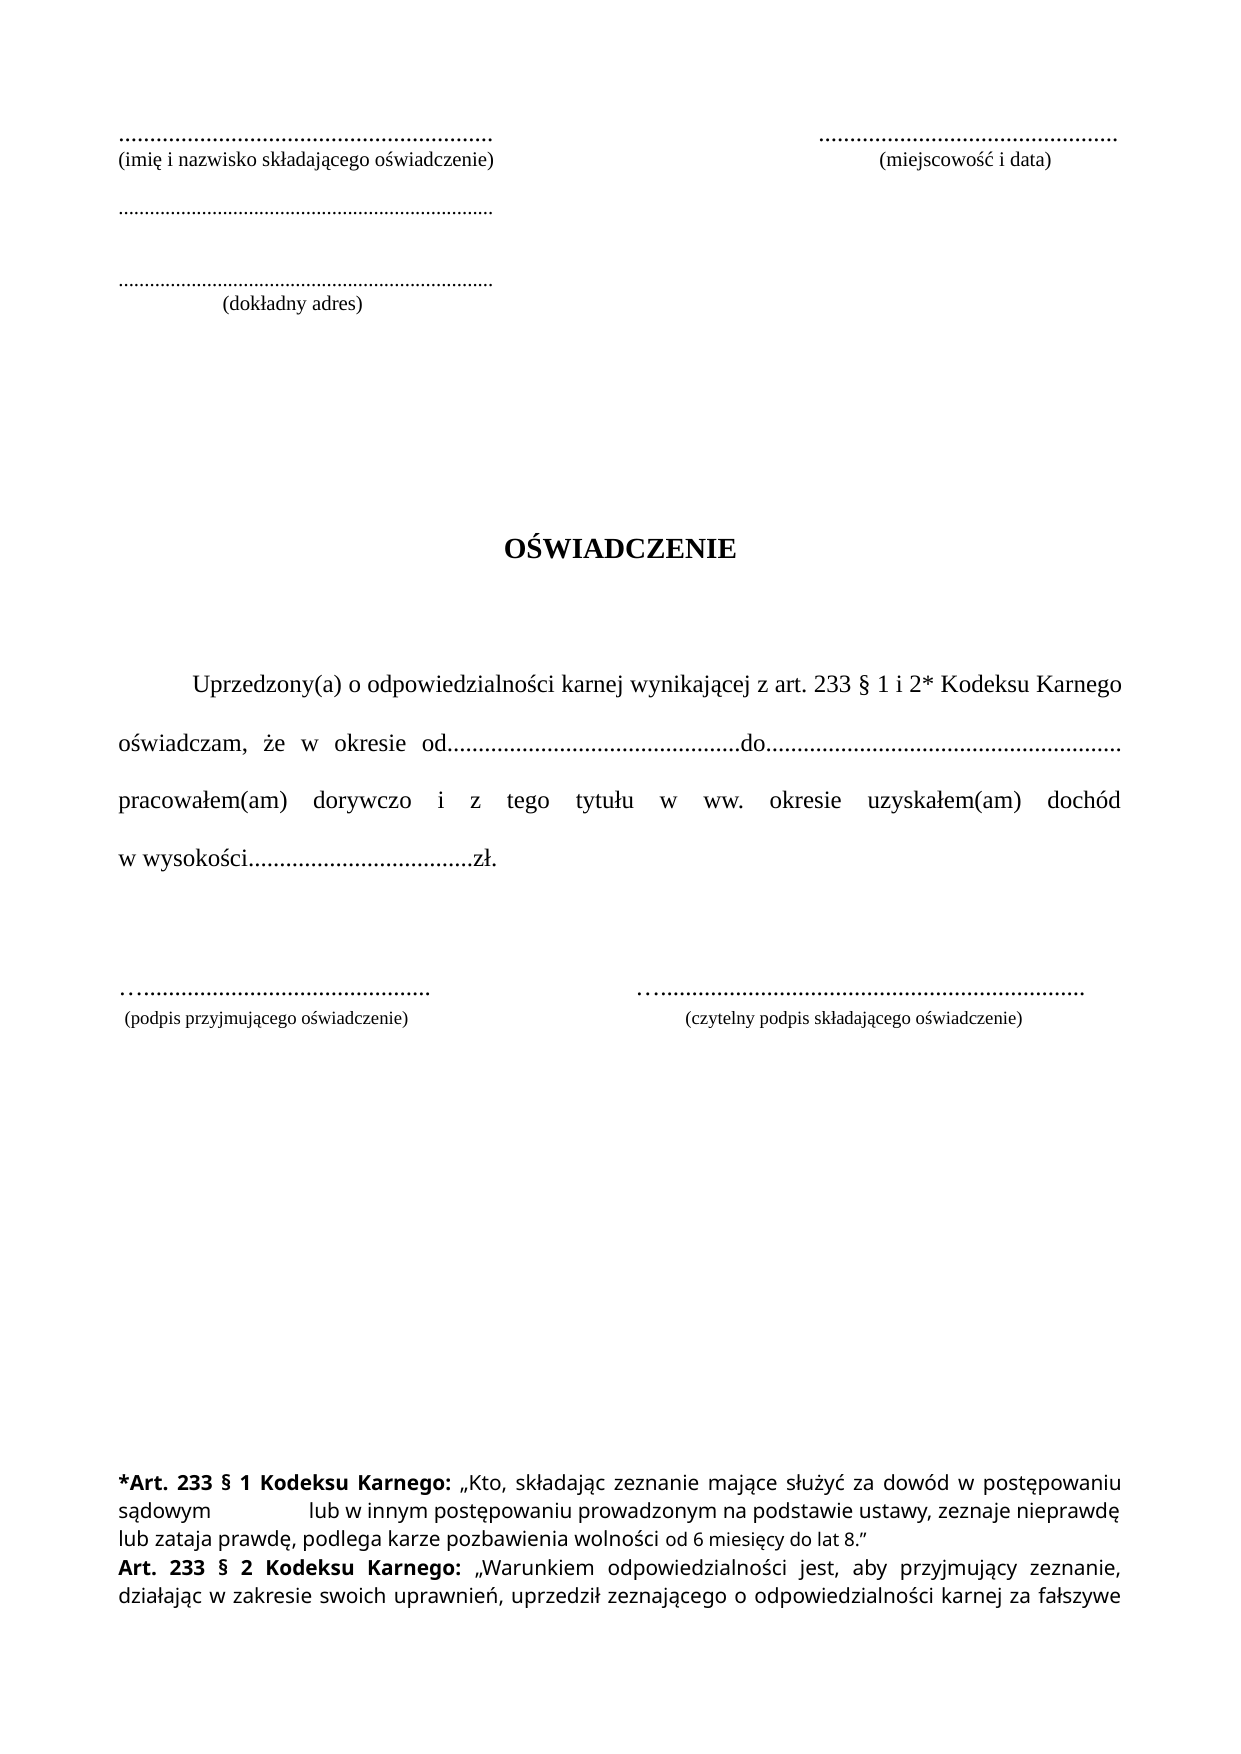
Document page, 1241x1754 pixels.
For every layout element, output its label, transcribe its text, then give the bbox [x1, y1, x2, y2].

text ........................................................................ [118, 267, 1122, 291]
text (podpis przyjmującego oświadczenie) (czytelny podpis składającego oświadczenie) [118, 1001, 1122, 1058]
text ........................................................................ [118, 195, 1122, 219]
text ............................................................ ................................................ [118, 118, 1122, 147]
text *Art. 233 § 1 Kodeksu Karnego: „Kto, składając zeznanie mające służyć za dowód w postępowaniu sądowym lub w innym postępowaniu prowadzonym na podstawie ustawy, zeznaje nieprawdę lub zataja prawdę, podlega karze pozbawienia wolności od 6 miesięcy do lat 8.” [118, 1468, 1122, 1553]
text Art. 233 § 2 Kodeksu Karnego: „Warunkiem odpowiedzialności jest, aby przyjmujący zeznanie, działając w zakresie swoich uprawnień, uprzedził zeznającego o odpowiedzialności karnej za fałszywe [118, 1553, 1122, 1610]
text OŚWIADCZENIE [118, 531, 1122, 565]
text ….............................................. ….................................................................... [118, 972, 1122, 1001]
text (imię i nazwisko składającego oświadczenie) (miejscowość i data) [118, 147, 1122, 171]
text (dokładny adres) [118, 291, 1122, 315]
text Uprzedzony(a) o odpowiedzialności karnej wynikającej z art. 233 § 1 i 2* Kodeksu Karnego oświadczam, że w okresie od...............................................do......................................................... pracowałem(am) dorywczo i z tego tytułu w ww. okresie uzyskałem(am) dochód w wysokości....................................zł. [118, 665, 1122, 871]
